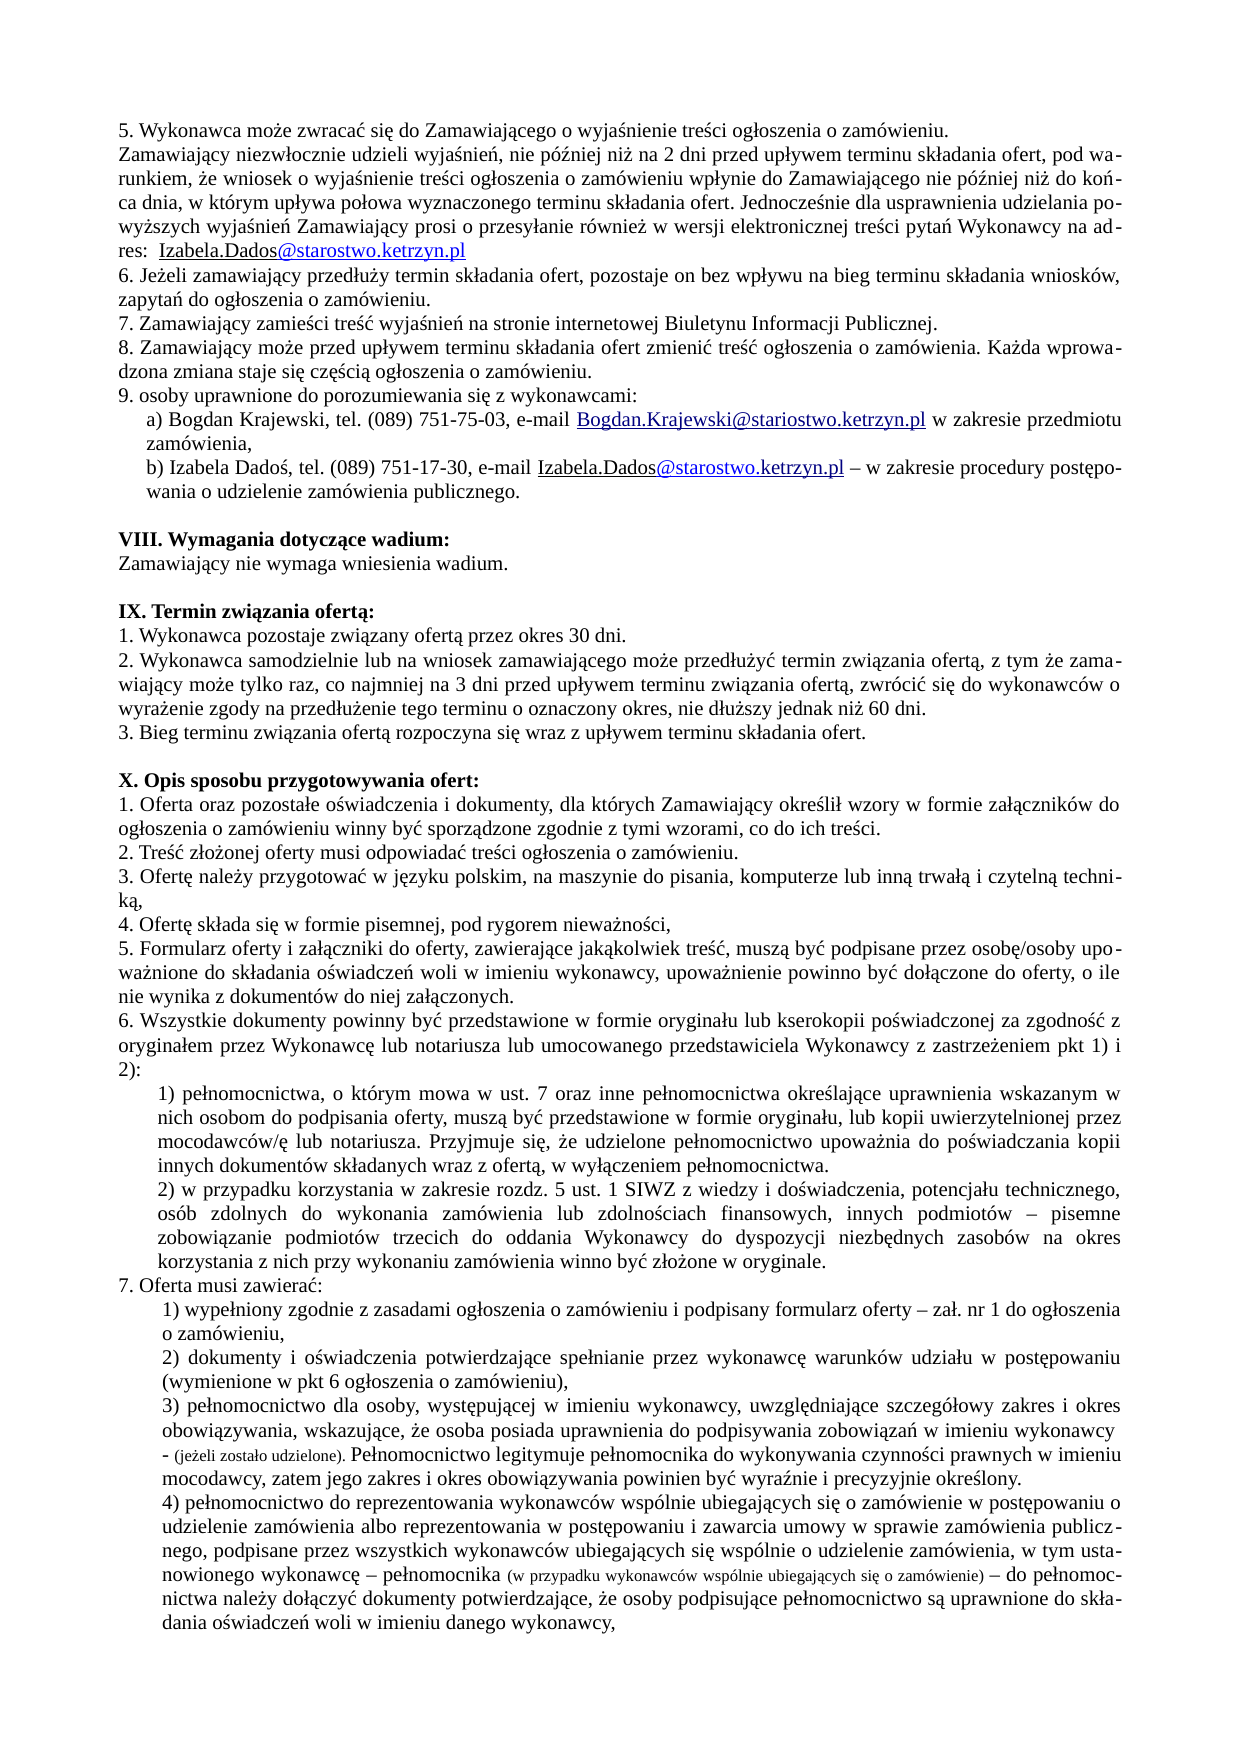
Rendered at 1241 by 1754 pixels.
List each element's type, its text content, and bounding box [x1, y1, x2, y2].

text VIII. Wymagania dotyczące wadium: [118, 527, 1122, 551]
text Zamawiający niezwłocznie udzieli wyjaśnień, nie później niż na 2 dni przed upływem terminu składania ofert, pod wa­runkiem, że wniosek o wyjaśnienie treści ogłoszenia o zamówieniu wpłynie do Zamawiającego nie później niż do koń­ca dnia, w którym upływa połowa wyznaczonego terminu składania ofert. Jednocześnie dla usprawnienia udzielania po­wyższych wyjaśnień Zamawiający prosi o przesyłanie również w wersji elektronicznej treści pytań Wykonawcy na ad­res: Izabela.Dados@starostwo.ketrzyn.pl [118, 142, 1122, 262]
text 5. Formularz oferty i załączniki do oferty, zawierające jakąkolwiek treść, muszą być podpisane przez osobę/osoby upo­ważnione do składania oświadczeń woli w imieniu wykonawcy, upoważnienie powinno być dołączone do oferty, o ile nie wynika z dokumentów do niej załączonych. [118, 936, 1122, 1008]
text 5. Wykonawca może zwracać się do Zamawiającego o wyjaśnienie treści ogłoszenia o zamówieniu. [118, 118, 1122, 142]
text 3. Bieg terminu związania ofertą rozpoczyna się wraz z upływem terminu składania ofert. [118, 720, 1122, 744]
text 1) pełnomocnictwa, o którym mowa w ust. 7 oraz inne pełnomocnictwa określające uprawnienia wskazanym w nich osobom do podpisania oferty, muszą być przedstawione w formie oryginału, lub kopii uwierzytelnionej przez mocodawców/ę lub notariusza. Przyjmuje się, że udzielone pełnomocnictwo upoważnia do poświadczania kopii innych dokumentów składanych wraz z ofertą, w wyłączeniem pełnomocnictwa. [157, 1081, 1122, 1177]
text 3. Ofertę należy przygotować w języku polskim, na maszynie do pisania, komputerze lub inną trwałą i czytelną techni­ką, [118, 864, 1122, 912]
text 7. Oferta musi zawierać: [118, 1273, 1122, 1297]
text 1) wypełniony zgodnie z zasadami ogłoszenia o zamówieniu i podpisany formularz oferty – zał. nr 1 do ogłoszenia o zamówieniu, [162, 1297, 1122, 1345]
text b) Izabela Dadoś, tel. (089) 751-17-30, e-mail Izabela.Dados@starostwo.ketrzyn.pl – w zakresie procedury postępo­wania o udzielenie zamówienia publicznego. [146, 455, 1122, 503]
text 9. osoby uprawnione do porozumiewania się z wykonawcami: [118, 383, 1122, 407]
text 2. Wykonawca samodzielnie lub na wniosek zamawiającego może przedłużyć termin związania ofertą, z tym że zama­wiający może tylko raz, co najmniej na 3 dni przed upływem terminu związania ofertą, zwrócić się do wykonawców o wyrażenie zgody na przedłużenie tego terminu o oznaczony okres, nie dłuższy jednak niż 60 dni. [118, 647, 1122, 720]
text 1. Oferta oraz pozostałe oświadczenia i dokumenty, dla których Zamawiający określił wzory w formie załączników do ogłoszenia o zamówieniu winny być sporządzone zgodnie z tymi wzorami, co do ich treści. [118, 792, 1122, 840]
text 4. Ofertę składa się w formie pisemnej, pod rygorem nieważności, [118, 912, 1122, 936]
text a) Bogdan Krajewski, tel. (089) 751-75-03, e-mail Bogdan.Krajewski@stariostwo.ketrzyn.pl w zakresie przedmiotu zamówienia, [146, 407, 1122, 455]
text IX. Termin związania ofertą: [118, 599, 1122, 623]
text Zamawiający nie wymaga wniesienia wadium. [118, 551, 1122, 575]
text 6. Jeżeli zamawiający przedłuży termin składania ofert, pozostaje on bez wpływu na bieg terminu składania wniosków, zapytań do ogłoszenia o zamówieniu. [118, 262, 1122, 311]
text 2. Treść złożonej oferty musi odpowiadać treści ogłoszenia o zamówieniu. [118, 840, 1122, 864]
text 3) pełnomocnictwo dla osoby, występującej w imieniu wykonawcy, uwzględniające szczegółowy zakres i okres obowiązywania, wskazujące, że osoba posiada uprawnienia do podpisywania zobowiązań w imieniu wykonawcy - (jeżeli zostało udzielone). Pełnomocnictwo legitymuje pełnomocnika do wykonywania czynności prawnych w imieniu mocodawcy, zatem jego zakres i okres obowiązywania powinien być wyraźnie i precyzyjnie określony. [162, 1393, 1122, 1490]
text 8. Zamawiający może przed upływem terminu składania ofert zmienić treść ogłoszenia o zamówienia. Każda wprowa­dzona zmiana staje się częścią ogłoszenia o zamówieniu. [118, 335, 1122, 383]
text 6. Wszystkie dokumenty powinny być przedstawione w formie oryginału lub kserokopii poświadczonej za zgodność z oryginałem przez Wykonawcę lub notariusza lub umocowanego przedstawiciela Wykonawcy z zastrzeżeniem pkt 1) i 2): [118, 1008, 1122, 1081]
text 2) w przypadku korzystania w zakresie rozdz. 5 ust. 1 SIWZ z wiedzy i doświadczenia, potencjału technicznego, osób zdolnych do wykonania zamówienia lub zdolnościach finansowych, innych podmiotów – pisemne zobowiązanie podmiotów trzecich do oddania Wykonawcy do dyspozycji niezbędnych zasobów na okres korzystania z nich przy wykonaniu zamówienia winno być złożone w oryginale. [157, 1177, 1122, 1273]
text 7. Zamawiający zamieści treść wyjaśnień na stronie internetowej Biuletynu Informacji Publicznej. [118, 311, 1122, 335]
text 4) pełnomocnictwo do reprezentowania wykonawców wspólnie ubiegających się o zamówienie w postępowaniu o udzielenie zamówienia albo reprezentowania w postępowaniu i zawarcia umowy w sprawie zamówienia publicz­nego, podpisane przez wszystkich wykonawców ubiegających się wspólnie o udzielenie zamówienia, w tym usta­nowionego wykonawcę – pełnomocnika (w przypadku wykonawców wspólnie ubiegających się o zamówienie) – do pełnomoc­nictwa należy dołączyć dokumenty potwierdzające, że osoby podpisujące pełnomocnictwo są uprawnione do skła­dania oświadczeń woli w imieniu danego wykonawcy, [162, 1490, 1122, 1634]
text X. Opis sposobu przygotowywania ofert: [118, 768, 1122, 792]
text 2) dokumenty i oświadczenia potwierdzające spełnianie przez wykonawcę warunków udziału w postępowaniu (wymienione w pkt 6 ogłoszenia o zamówieniu), [162, 1345, 1122, 1393]
text 1. Wykonawca pozostaje związany ofertą przez okres 30 dni. [118, 623, 1122, 647]
